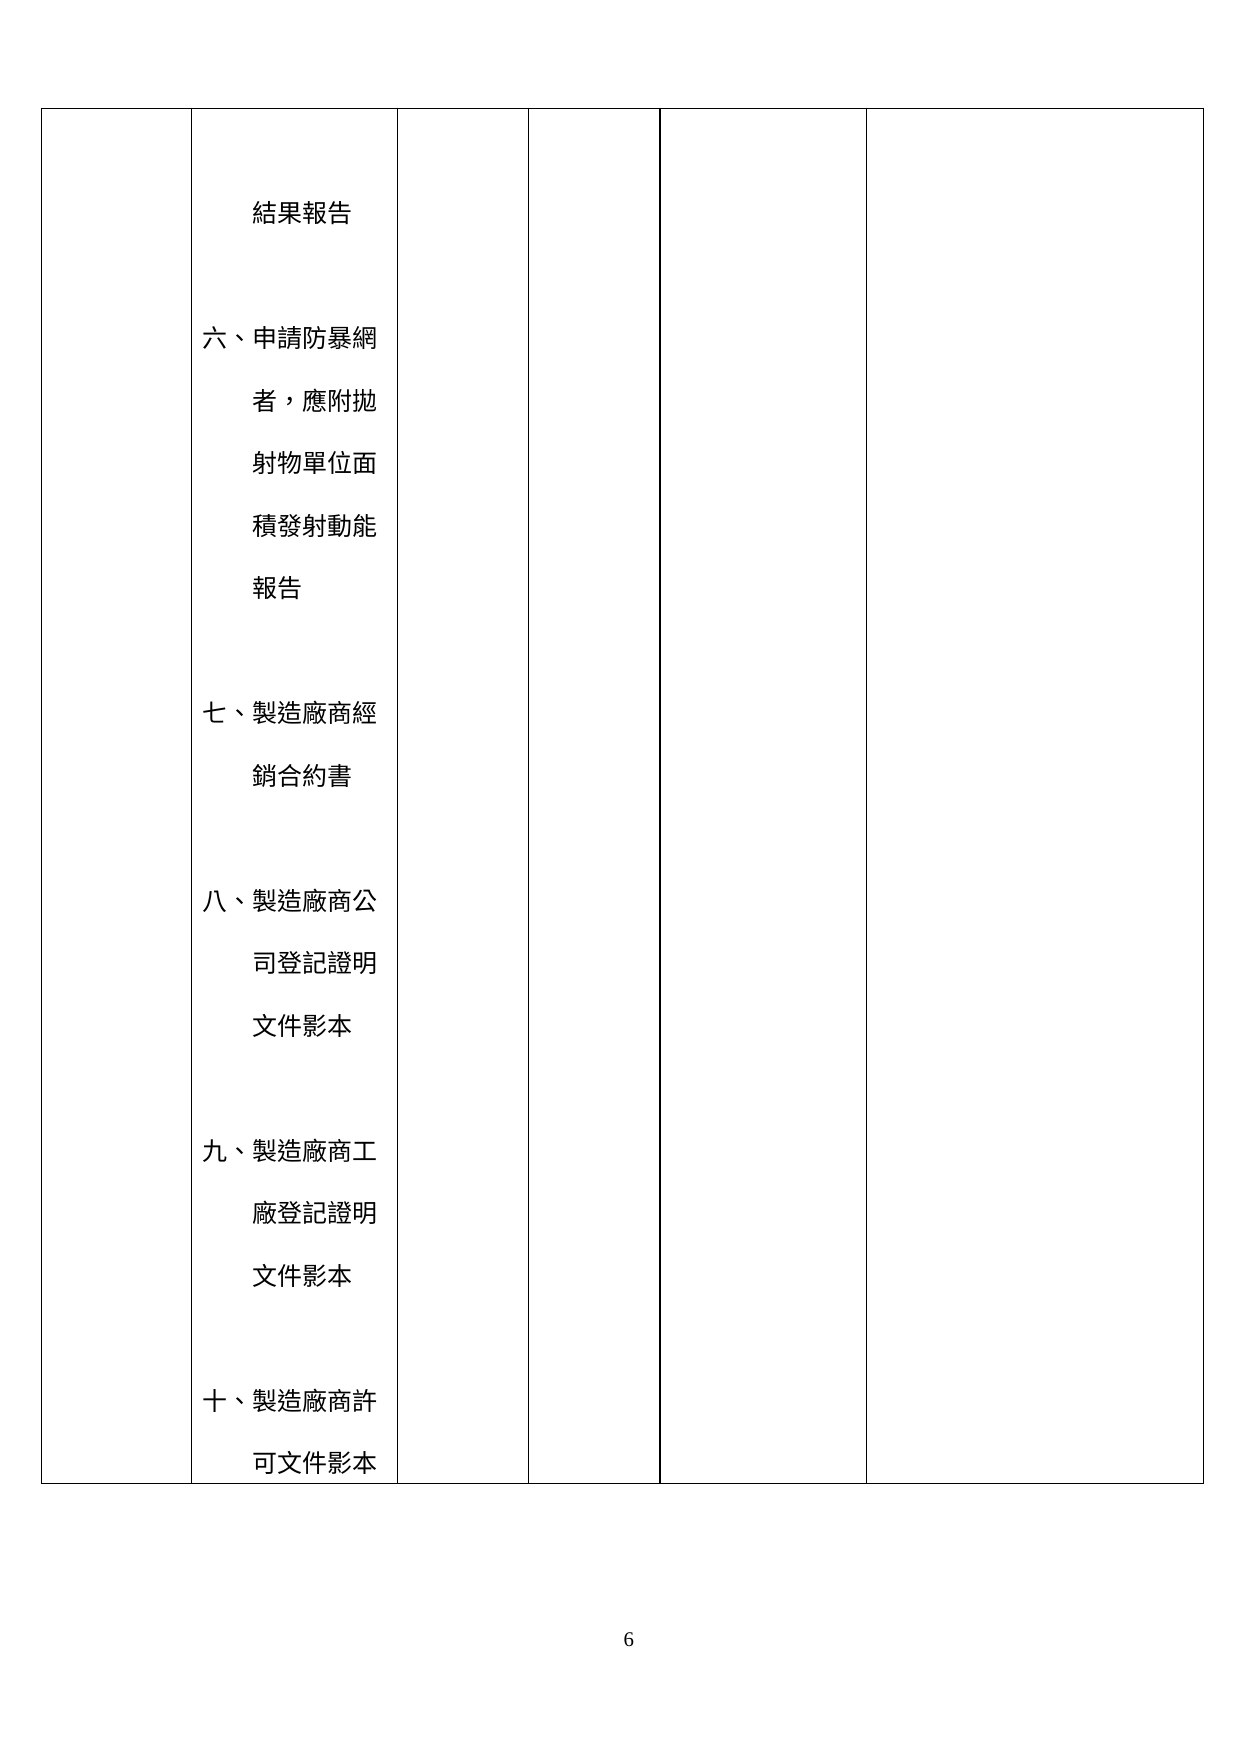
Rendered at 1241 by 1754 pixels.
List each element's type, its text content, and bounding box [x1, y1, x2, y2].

table_cell [42, 109, 191, 1483]
table_cell [398, 109, 528, 1483]
table_cell 所附申請文件資料是否完整、正確及符合規定。 申請售賣之防暴網，發射動力不得為裝填子彈式，發射裝置亦不得有類似槍枝之撞針結構。 廠商負責人審核條件同申請項目一之審核事項五。 [867, 109, 1203, 1483]
table_cell [529, 109, 659, 1483]
table_cell 核定權責機關：內政部 辦理事項： 核發核定通知書(格式如附件三) 二、副知經濟部及該管直轄市、縣(市)政府 [661, 109, 866, 1483]
table_cell 結果報告 六、申請防暴網者，應附拋射物單位面積發射動能報告 七、製造廠商經銷合約書 八、製造廠商公司登記證明文件影本 九、製造廠商工廠登記證明文件影本 十、製造廠商許可文件影本 [192, 109, 397, 1483]
